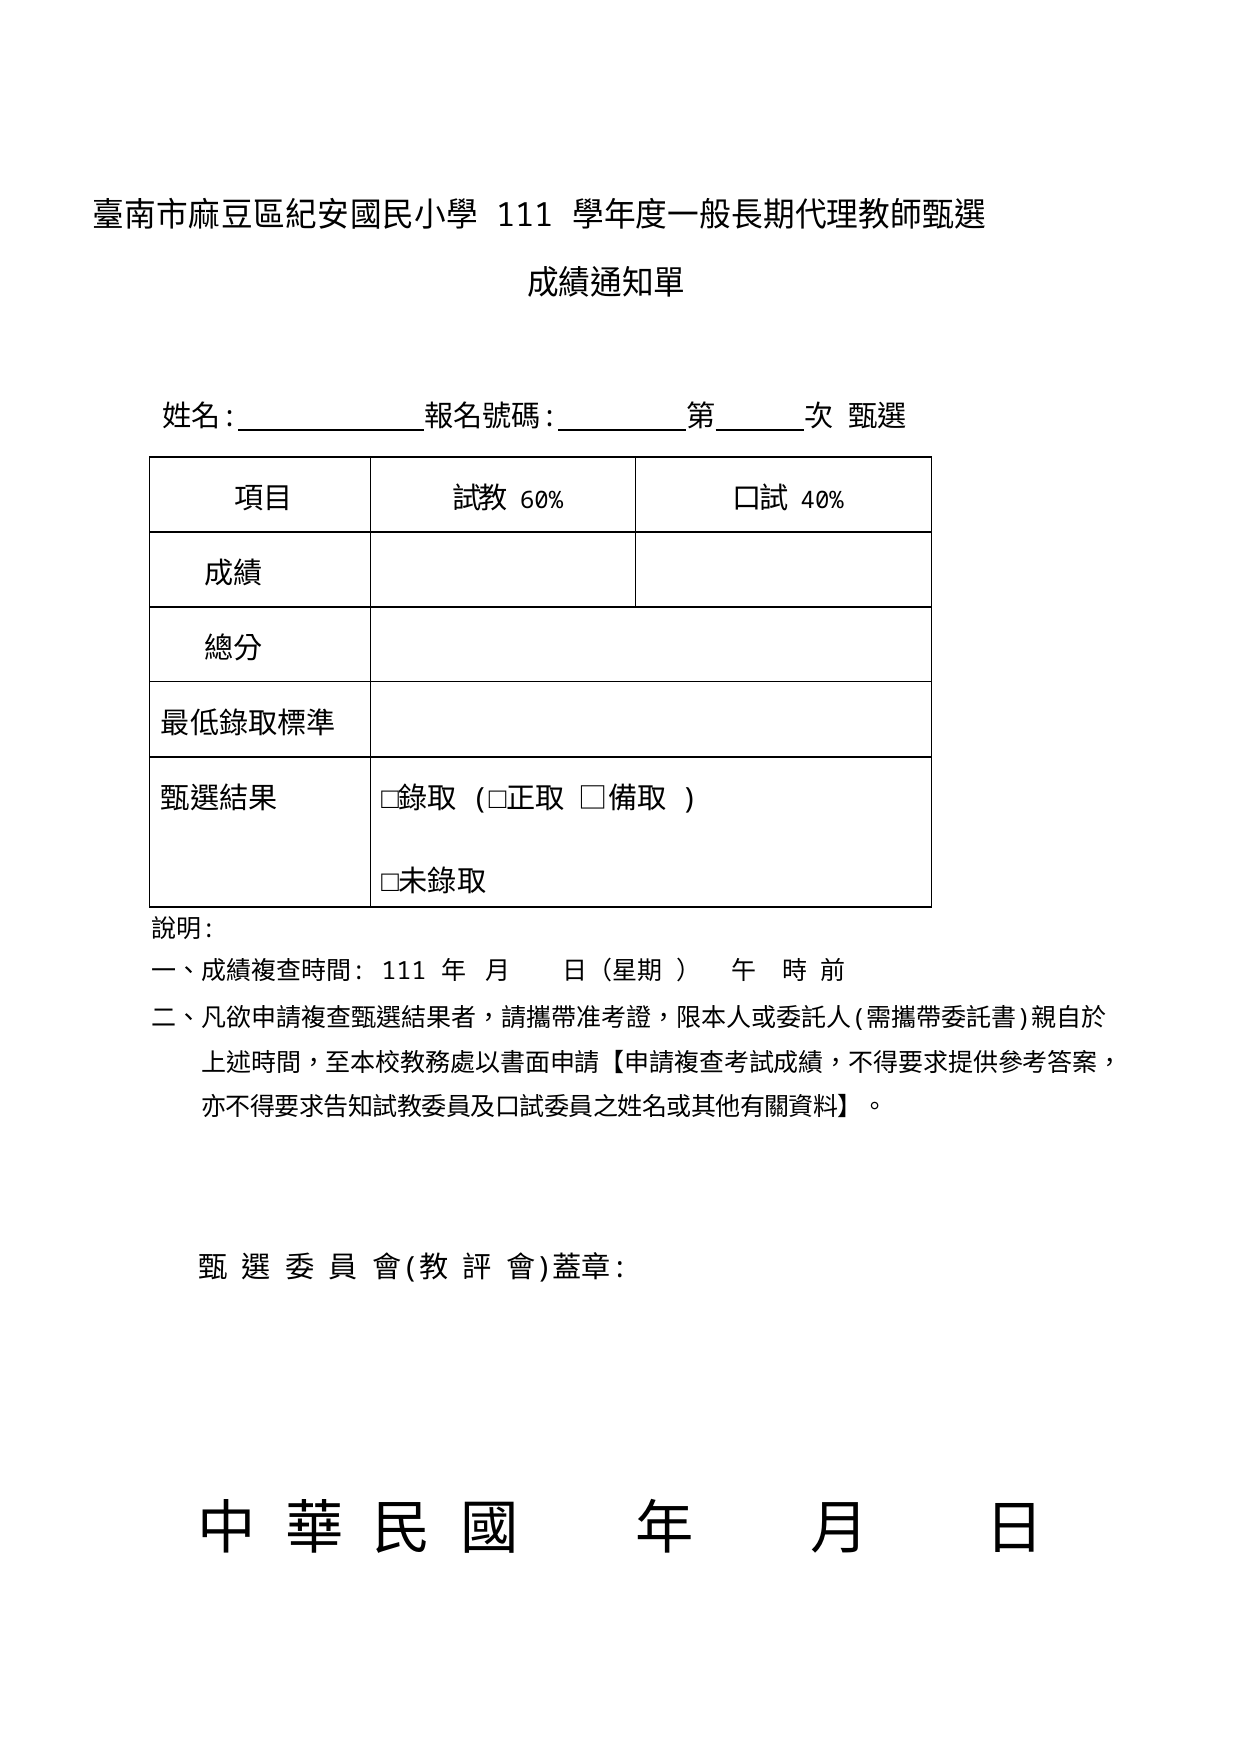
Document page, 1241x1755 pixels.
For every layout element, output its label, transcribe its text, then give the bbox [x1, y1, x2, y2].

text 姓名: 報名號碼: 第 次 甄選 [52, 392, 1016, 435]
table_cell 總分 [150, 608, 370, 681]
table_cell 最低錄取標準 [150, 682, 370, 756]
table_header 試教 60% [371, 458, 635, 531]
table_header 項目 [150, 458, 370, 531]
text 二、凡欲申請複查甄選結果者，請攜帶准考證，限本人或委託人(需攜帶委託書)親自於 上述時間，至本校教務處以書面申請【申請複查考試成績，不得要求提供參考答案， 亦不得要求告知試教委員及口試委員之姓名或其他有關資料】。 [151, 998, 1127, 1123]
table_cell [371, 682, 931, 756]
table_cell 成績 [150, 533, 370, 606]
text 一、成績複查時間: 111 年 月 日（星期 ） 午 時 前 [151, 950, 1188, 987]
table_cell [636, 533, 931, 606]
subtitle 中 華 民 國 年 月 日 [197, 1481, 1188, 1565]
text 臺南市麻豆區紀安國民小學 111 學年度一般長期代理教師甄選 [62, 188, 1016, 236]
table_cell [371, 608, 931, 681]
table_cell 甄選結果 [150, 758, 370, 906]
table_cell □錄取 (□正取 □備取 ) □未錄取 [371, 758, 931, 906]
subtitle 成績通知單 [87, 256, 1125, 304]
table_cell [371, 533, 635, 606]
text 甄 選 委 員 會(教 評 會)蓋章: [198, 1243, 1188, 1286]
table_header 口試 40% [636, 458, 931, 531]
text 說明: [151, 909, 1188, 945]
